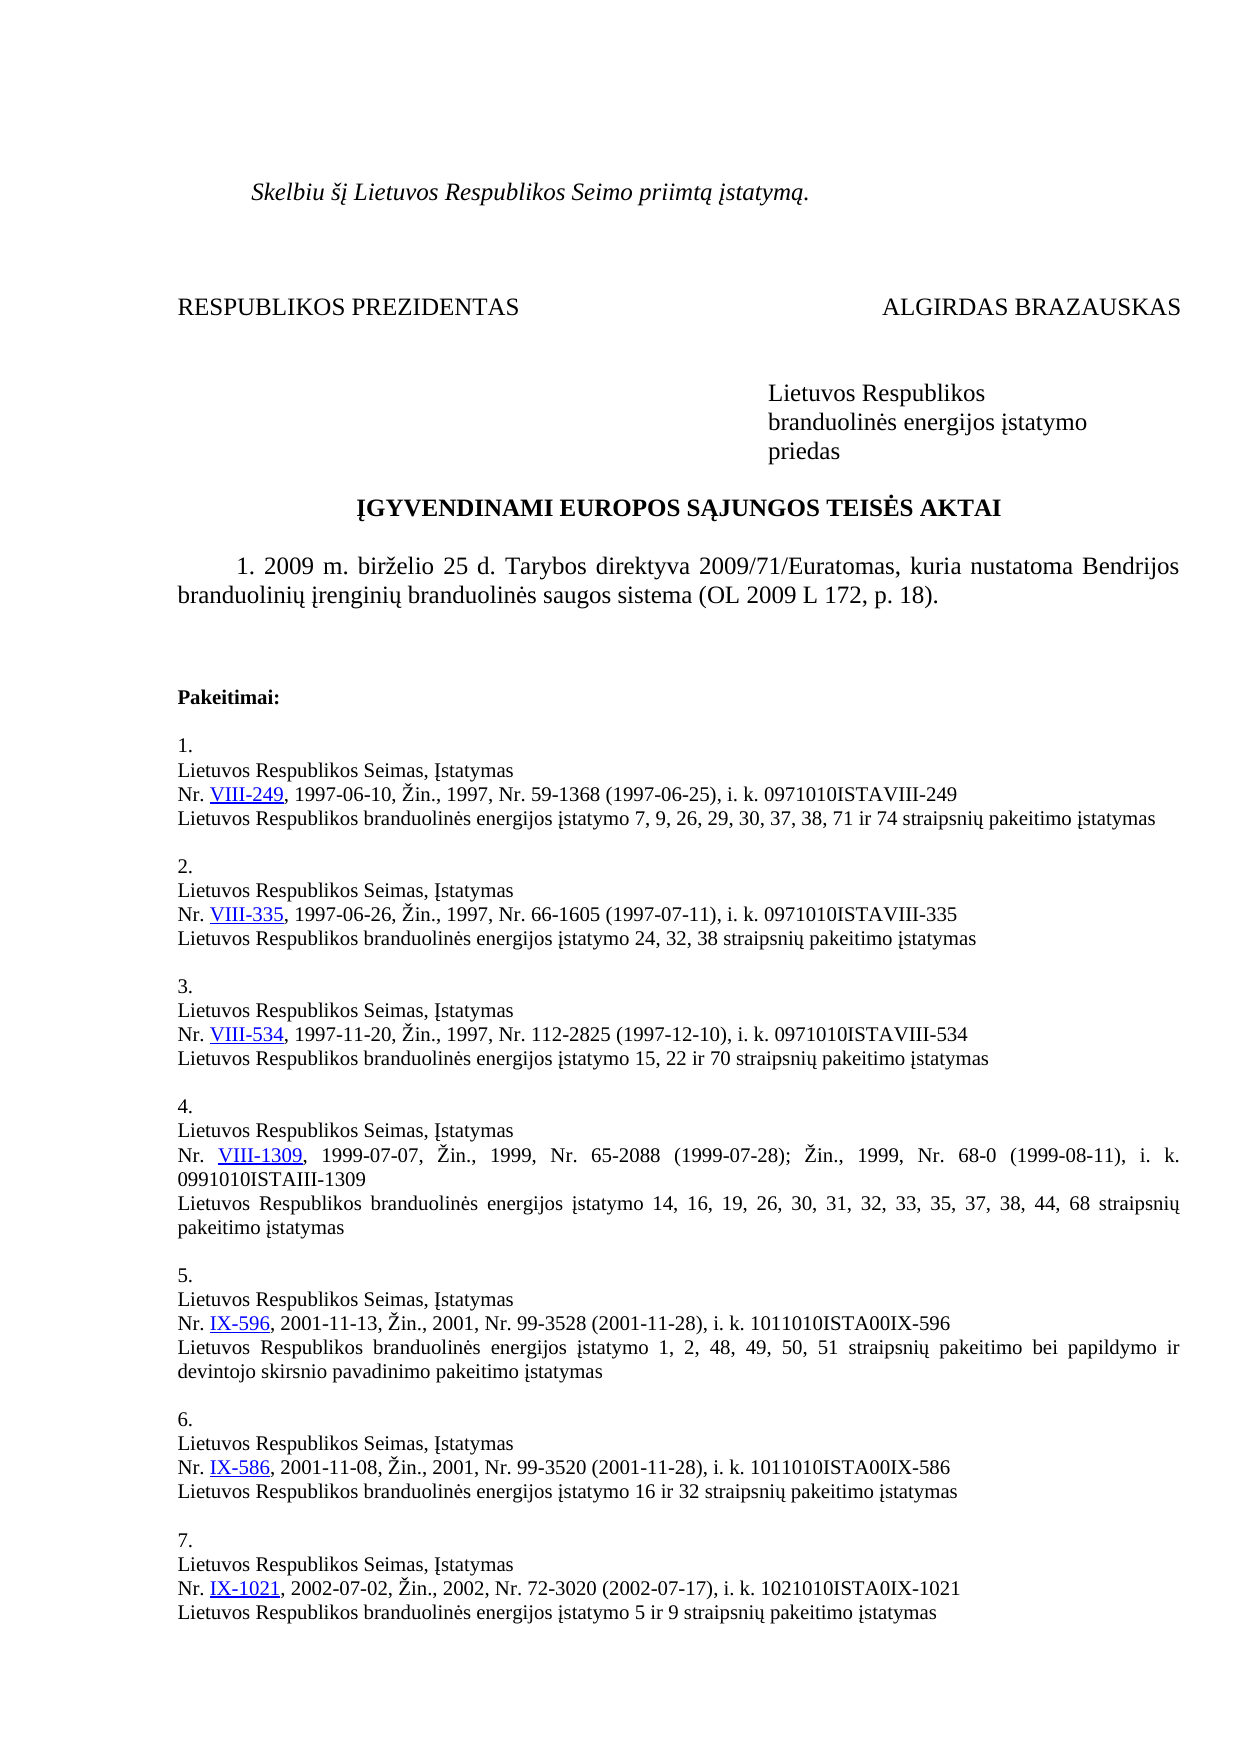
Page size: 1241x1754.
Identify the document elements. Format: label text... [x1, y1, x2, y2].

text Nr. IX-586, 2001-11-08, Žin., 2001, Nr. 99-3520 (2001-11-28), i. k. 1011010ISTA00IX-586 [177, 1455, 1181, 1479]
text Lietuvos Respublikos Seimas, Įstatymas [177, 878, 1181, 902]
text Lietuvos Respublikos branduolinės energijos įstatymo 1, 2, 48, 49, 50, 51 straipsnių pakeitimo bei papildymo ir devintojo skirsnio pavadinimo pakeitimo įstatymas [177, 1335, 1181, 1383]
text Nr. VIII-534, 1997-11-20, Žin., 1997, Nr. 112-2825 (1997-12-10), i. k. 0971010ISTAVIII-534 [177, 1022, 1181, 1046]
text Lietuvos Respublikos branduolinės energijos įstatymo 5 ir 9 straipsnių pakeitimo įstatymas [177, 1600, 1181, 1624]
text Lietuvos Respublikos Seimas, Įstatymas [177, 1287, 1181, 1311]
text 3. [177, 974, 1181, 998]
text Pakeitimai: [177, 685, 1181, 709]
text Nr. IX-596, 2001-11-13, Žin., 2001, Nr. 99-3528 (2001-11-28), i. k. 1011010ISTA00IX-596 [177, 1311, 1181, 1335]
text ĮGYVENDINAMI EUROPOS SĄJUNGOS TEISĖS AKTAI [177, 493, 1181, 522]
text Skelbiu šį Lietuvos Respublikos Seimo priimtą įstatymą. [177, 177, 1181, 206]
text priedas [768, 436, 1181, 465]
text Lietuvos Respublikos branduolinės energijos įstatymo 14, 16, 19, 26, 30, 31, 32, 33, 35, 37, 38, 44, 68 straipsnių pakeitimo įstatymas [177, 1191, 1181, 1239]
text 2. [177, 854, 1181, 878]
text branduolinės energijos įstatymo [768, 407, 1181, 436]
text Lietuvos Respublikos branduolinės energijos įstatymo 7, 9, 26, 29, 30, 37, 38, 71 ir 74 straipsnių pakeitimo įstatymas [177, 806, 1181, 830]
text Nr. IX-1021, 2002-07-02, Žin., 2002, Nr. 72-3020 (2002-07-17), i. k. 1021010ISTA0IX-1021 [177, 1576, 1181, 1600]
text 7. [177, 1527, 1181, 1552]
text 6. [177, 1407, 1181, 1431]
text 5. [177, 1263, 1181, 1287]
text Lietuvos Respublikos Seimas, Įstatymas [177, 1431, 1181, 1455]
text Lietuvos Respublikos Seimas, Įstatymas [177, 1118, 1181, 1142]
text Lietuvos Respublikos branduolinės energijos įstatymo 16 ir 32 straipsnių pakeitimo įstatymas [177, 1479, 1181, 1503]
text 4. [177, 1094, 1181, 1118]
text RESPUBLIKOS PREZIDENTAS ALGIRDAS BRAZAUSKAS [177, 292, 1181, 321]
text Lietuvos Respublikos Seimas, Įstatymas [177, 757, 1181, 782]
text Lietuvos Respublikos Seimas, Įstatymas [177, 1552, 1181, 1576]
text Lietuvos Respublikos branduolinės energijos įstatymo 15, 22 ir 70 straipsnių pakeitimo įstatymas [177, 1046, 1181, 1070]
text 1. [177, 733, 1181, 757]
text Nr. VIII-1309, 1999-07-07, Žin., 1999, Nr. 65-2088 (1999-07-28); Žin., 1999, Nr. 68-0 (1999-08-11), i. k. 0991010ISTAIII-1309 [177, 1142, 1181, 1191]
text Lietuvos Respublikos [768, 378, 1181, 407]
text Nr. VIII-249, 1997-06-10, Žin., 1997, Nr. 59-1368 (1997-06-25), i. k. 0971010ISTAVIII-249 [177, 782, 1181, 806]
text Lietuvos Respublikos branduolinės energijos įstatymo 24, 32, 38 straipsnių pakeitimo įstatymas [177, 926, 1181, 950]
text 1. 2009 m. birželio 25 d. Tarybos direktyva 2009/71/Euratomas, kuria nustatoma Bendrijos branduolinių įrenginių branduolinės saugos sistema (OL 2009 L 172, p. 18). [177, 551, 1181, 608]
text Lietuvos Respublikos Seimas, Įstatymas [177, 998, 1181, 1022]
text Nr. VIII-335, 1997-06-26, Žin., 1997, Nr. 66-1605 (1997-07-11), i. k. 0971010ISTAVIII-335 [177, 902, 1181, 926]
